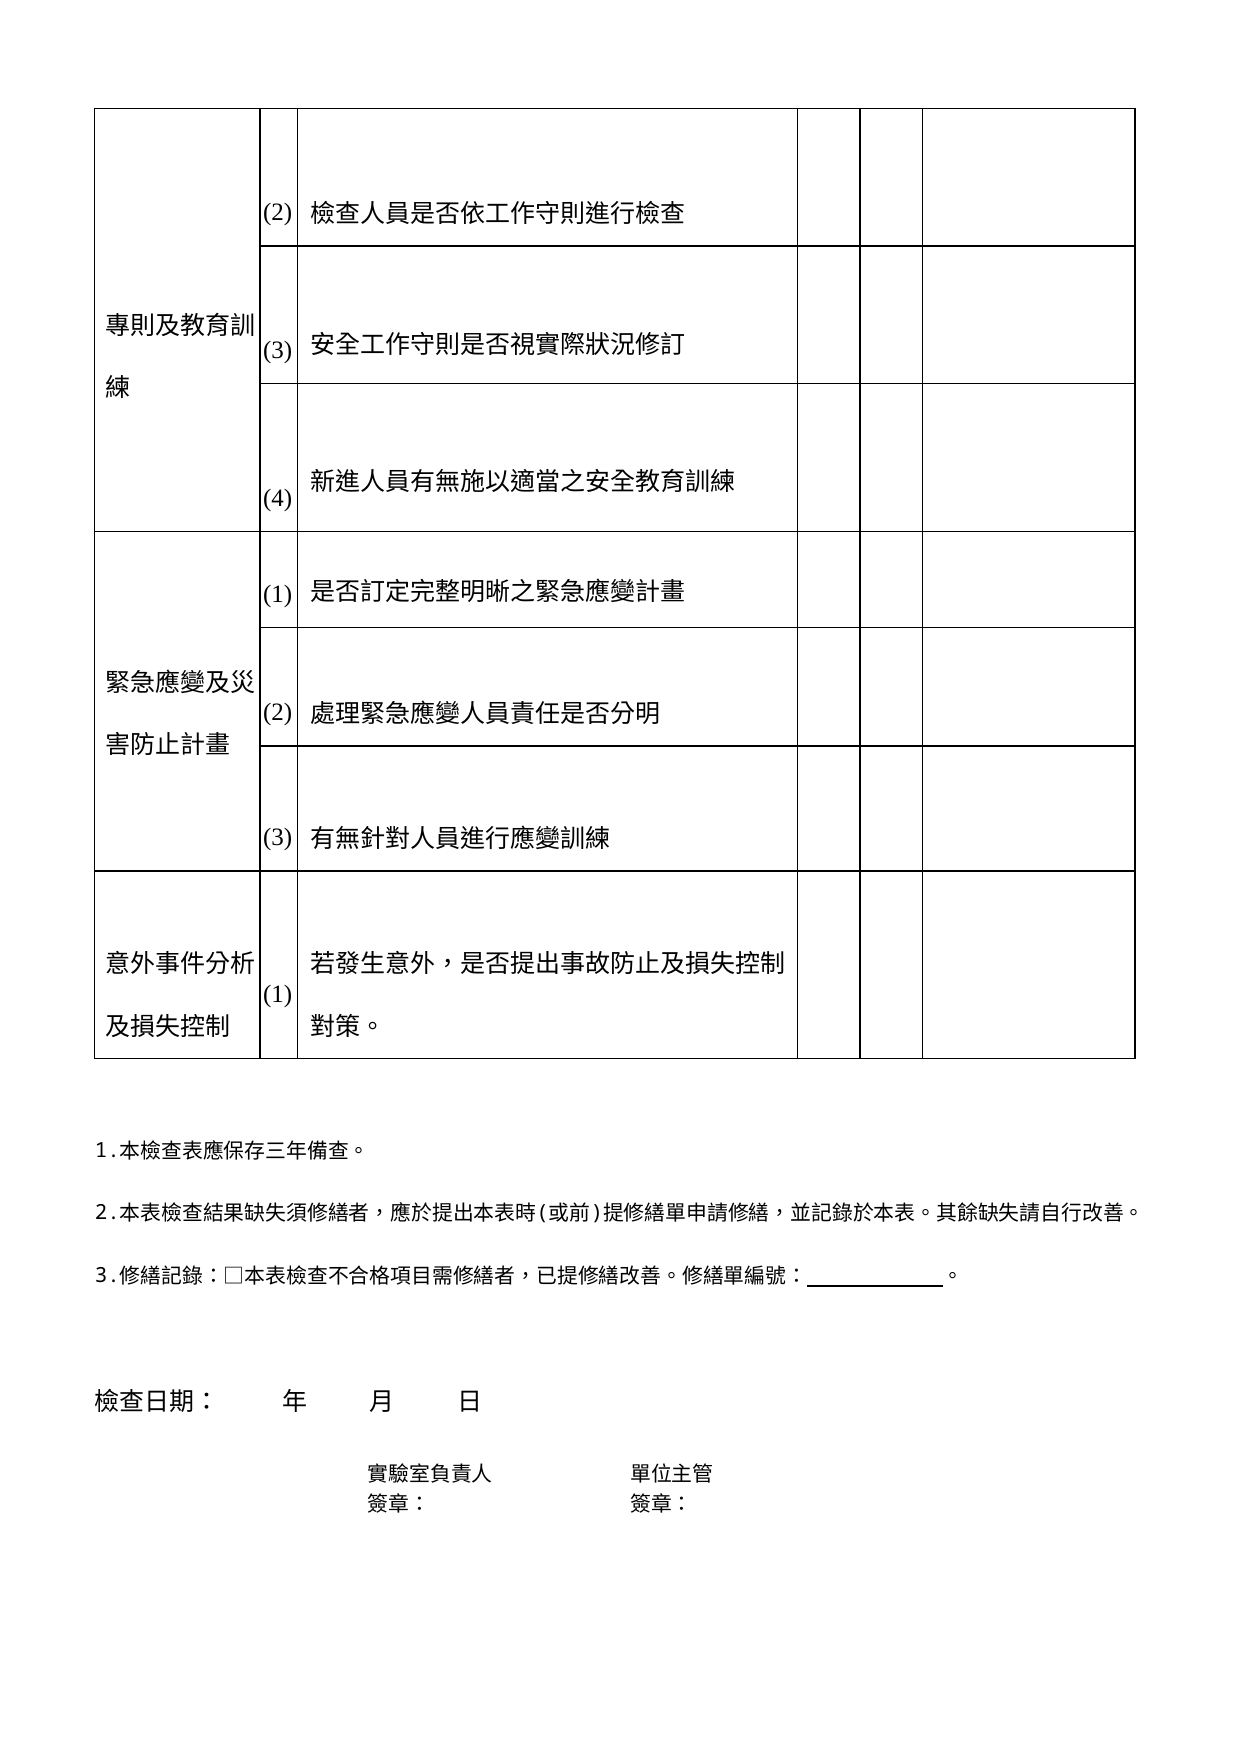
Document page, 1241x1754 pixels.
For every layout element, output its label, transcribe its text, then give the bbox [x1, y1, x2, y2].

table_cell 若發生意外，是否提出事故防止及損失控制對策。 [298, 872, 797, 1058]
table_cell 意外事件分析及損失控制 [95, 872, 259, 1058]
table_cell [923, 247, 1134, 383]
table_cell [861, 872, 922, 1058]
table_cell [923, 747, 1134, 870]
table_cell [861, 747, 922, 870]
table_cell (1) [261, 872, 297, 1058]
table_cell [798, 628, 859, 745]
table_cell 是否訂定完整明晰之緊急應變計畫 [298, 532, 797, 626]
table_cell 新進人員有無施以適當之安全教育訓練 [298, 384, 797, 531]
table_cell [798, 384, 859, 531]
table_cell (4) [261, 384, 297, 531]
text 3.修繕記錄：□本表檢查不合格項目需修繕者，已提修繕改善。修繕單編號： 。 [94, 1233, 1157, 1295]
table_cell [923, 872, 1134, 1058]
table_cell [923, 384, 1134, 531]
table_cell [798, 109, 859, 245]
table_cell [923, 532, 1134, 626]
table_cell [861, 532, 922, 626]
table_cell [798, 872, 859, 1058]
table_cell 安全工作守則是否視實際狀況修訂 [298, 247, 797, 383]
table_cell 緊急應變及災害防止計畫 [95, 532, 259, 870]
table_cell (2) [261, 628, 297, 745]
table_cell 專則及教育訓練 [95, 109, 259, 531]
table_cell (3) [261, 747, 297, 870]
table_cell 檢查人員是否依工作守則進行檢查 [298, 109, 797, 245]
table_cell [861, 109, 922, 245]
text 2.本表檢查結果缺失須修繕者，應於提出本表時(或前)提修繕單申請修繕，並記錄於本表。其餘缺失請自行改善。 [94, 1170, 1157, 1233]
table_cell [923, 628, 1134, 745]
table_cell [861, 384, 922, 531]
table_cell (1) [261, 532, 297, 626]
table_cell [923, 109, 1134, 245]
table_cell 處理緊急應變人員責任是否分明 [298, 628, 797, 745]
text 1.本檢查表應保存三年備查。 [94, 1108, 1157, 1170]
table_cell [861, 628, 922, 745]
table_cell (3) [261, 247, 297, 383]
table_cell [798, 747, 859, 870]
table_cell 有無針對人員進行應變訓練 [298, 747, 797, 870]
table_cell (2) [261, 109, 297, 245]
table_cell [798, 247, 859, 383]
table_cell [798, 532, 859, 626]
table_cell [861, 247, 922, 383]
text 檢查日期： 年 月 日 [94, 1358, 1157, 1420]
